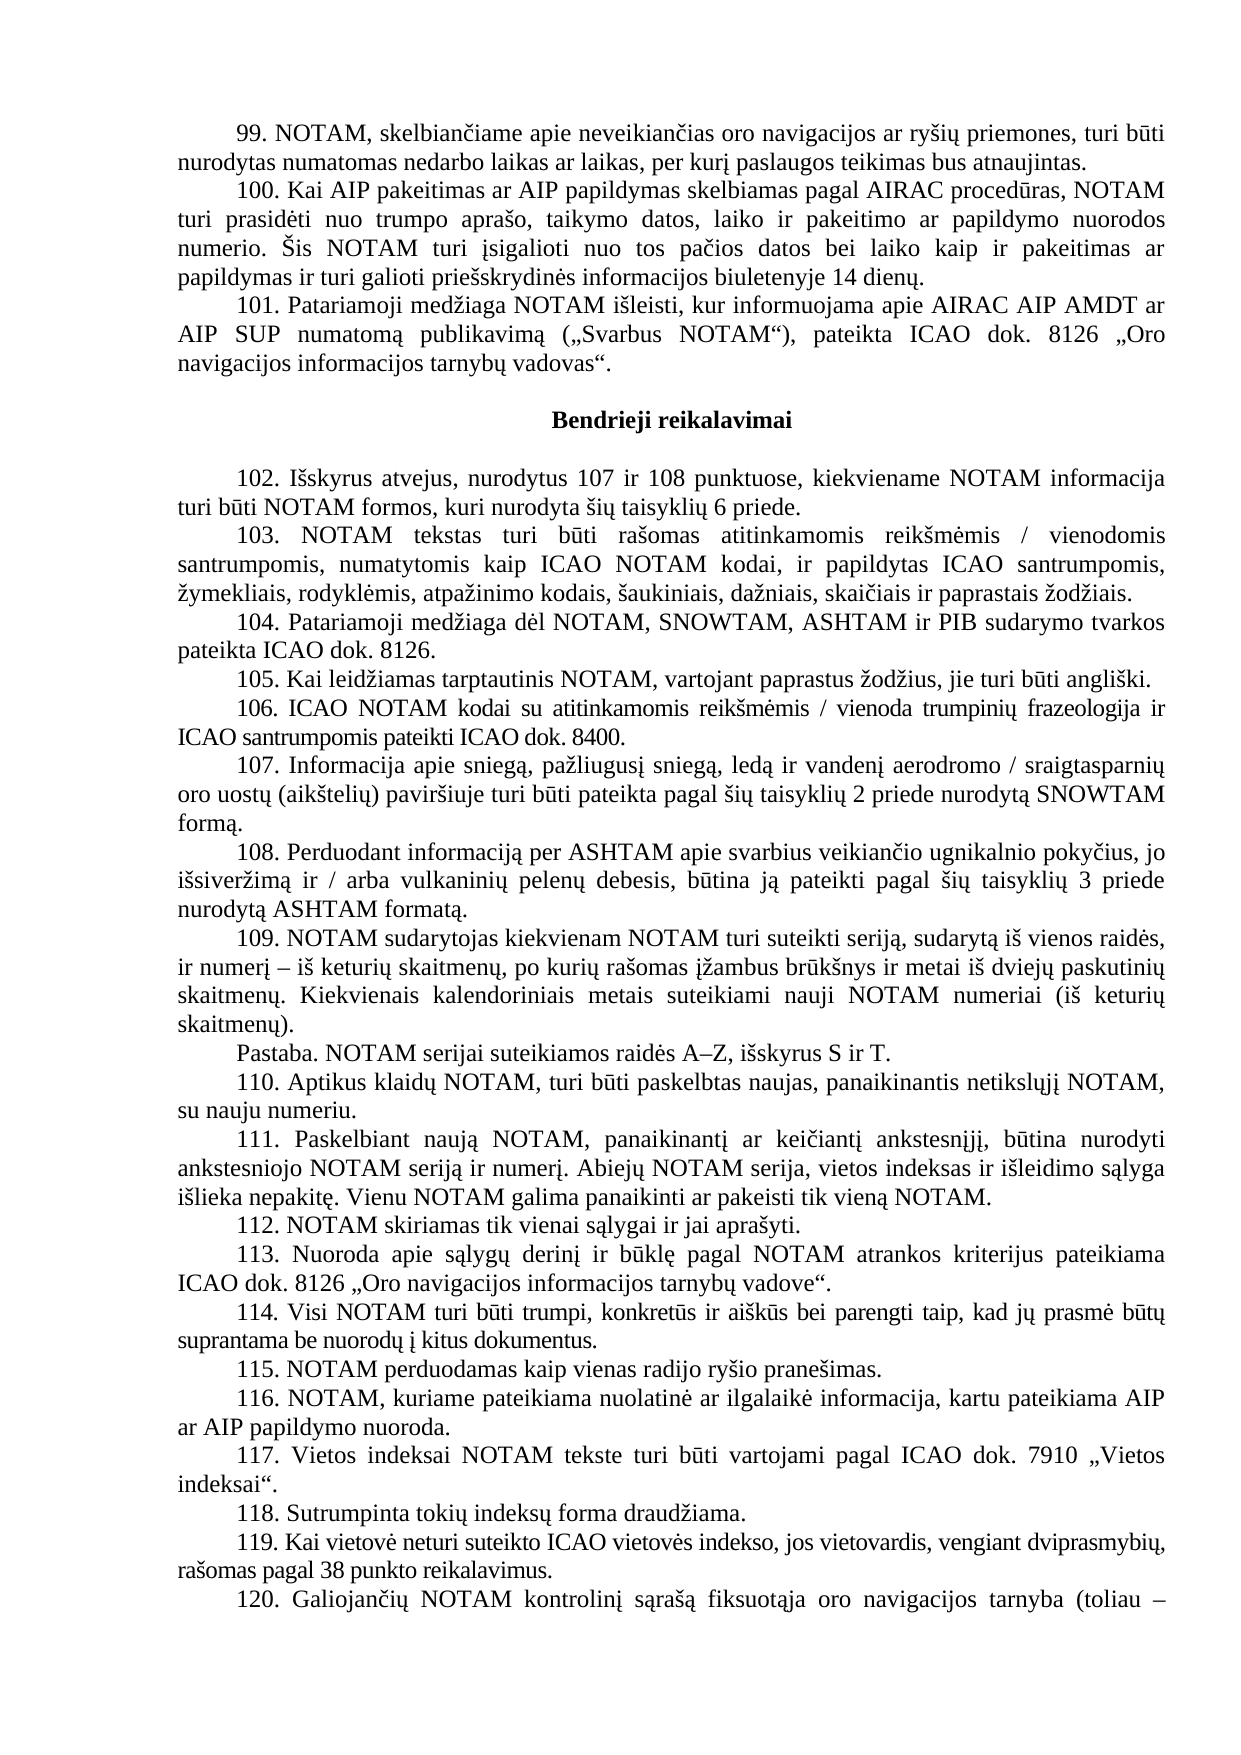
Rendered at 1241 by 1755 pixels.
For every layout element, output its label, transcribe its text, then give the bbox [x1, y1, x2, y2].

text 101. Patariamoji medžiaga NOTAM išleisti, kur informuojama apie AIRAC AIP AMDT ar AIP SUP numatomą publikavimą („Svarbus NOTAM“), pateikta ICAO dok. 8126 „Oro navigacijos informacijos tarnybų vadovas“. [177, 291, 1166, 377]
text Pastaba. NOTAM serijai suteikiamos raidės A–Z, išskyrus S ir T. [177, 1038, 1166, 1067]
text 119. Kai vietovė neturi suteikto ICAO vietovės indekso, jos vietovardis, vengiant dviprasmybių, rašomas pagal 38 punkto reikalavimus. [177, 1527, 1166, 1584]
text 117. Vietos indeksai NOTAM tekste turi būti vartojami pagal ICAO dok. 7910 „Vietos indeksai“. [177, 1441, 1166, 1498]
text 100. Kai AIP pakeitimas ar AIP papildymas skelbiamas pagal AIRAC procedūras, NOTAM turi prasidėti nuo trumpo aprašo, taikymo datos, laiko ir pakeitimo ar papildymo nuorodos numerio. Šis NOTAM turi įsigalioti nuo tos pačios datos bei laiko kaip ir pakeitimas ar papildymas ir turi galioti priešskrydinės informacijos biuletenyje 14 dienų. [177, 176, 1166, 291]
text 113. Nuoroda apie sąlygų derinį ir būklę pagal NOTAM atrankos kriterijus pateikiama ICAO dok. 8126 „Oro navigacijos informacijos tarnybų vadove“. [177, 1239, 1166, 1297]
text Bendrieji reikalavimai [177, 406, 1166, 434]
text 116. NOTAM, kuriame pateikiama nuolatinė ar ilgalaikė informacija, kartu pateikiama AIP ar AIP papildymo nuoroda. [177, 1383, 1166, 1441]
text 104. Patariamoji medžiaga dėl NOTAM, SNOWTAM, ASHTAM ir PIB sudarymo tvarkos pateikta ICAO dok. 8126. [177, 607, 1166, 664]
text 108. Perduodant informaciją per ASHTAM apie svarbius veikiančio ugnikalnio pokyčius, jo išsiveržimą ir / arba vulkaninių pelenų debesis, būtina ją pateikti pagal šių taisyklių 3 priede nurodytą ASHTAM formatą. [177, 837, 1166, 923]
text 115. NOTAM perduodamas kaip vienas radijo ryšio pranešimas. [177, 1354, 1166, 1383]
text 109. NOTAM sudarytojas kiekvienam NOTAM turi suteikti seriją, sudarytą iš vienos raidės, ir numerį – iš keturių skaitmenų, po kurių rašomas įžambus brūkšnys ir metai iš dviejų paskutinių skaitmenų. Kiekvienais kalendoriniais metais suteikiami nauji NOTAM numeriai (iš keturių skaitmenų). [177, 923, 1166, 1038]
text 120. Galiojančių NOTAM kontrolinį sąrašą fiksuotąja oro navigacijos tarnyba (toliau – [177, 1584, 1166, 1613]
text 103. NOTAM tekstas turi būti rašomas atitinkamomis reikšmėmis / vienodomis santrumpomis, numatytomis kaip ICAO NOTAM kodai, ir papildytas ICAO santrumpomis, žymekliais, rodyklėmis, atpažinimo kodais, šaukiniais, dažniais, skaičiais ir paprastais žodžiais. [177, 521, 1166, 607]
text 111. Paskelbiant naują NOTAM, panaikinantį ar keičiantį ankstesnįjį, būtina nurodyti ankstesniojo NOTAM seriją ir numerį. Abiejų NOTAM serija, vietos indeksas ir išleidimo sąlyga išlieka nepakitę. Vienu NOTAM galima panaikinti ar pakeisti tik vieną NOTAM. [177, 1124, 1166, 1211]
text 118. Sutrumpinta tokių indeksų forma draudžiama. [177, 1498, 1166, 1527]
text 106. ICAO NOTAM kodai su atitinkamomis reikšmėmis / vienoda trumpinių frazeologija ir ICAO santrumpomis pateikti ICAO dok. 8400. [177, 693, 1166, 751]
text 102. Išskyrus atvejus, nurodytus 107 ir 108 punktuose, kiekviename NOTAM informacija turi būti NOTAM formos, kuri nurodyta šių taisyklių 6 priede. [177, 463, 1166, 521]
text 99. NOTAM, skelbiančiame apie neveikiančias oro navigacijos ar ryšių priemones, turi būti nurodytas numatomas nedarbo laikas ar laikas, per kurį paslaugos teikimas bus atnaujintas. [177, 118, 1166, 176]
text 114. Visi NOTAM turi būti trumpi, konkretūs ir aiškūs bei parengti taip, kad jų prasmė būtų suprantama be nuorodų į kitus dokumentus. [177, 1297, 1166, 1354]
text 112. NOTAM skiriamas tik vienai sąlygai ir jai aprašyti. [177, 1211, 1166, 1239]
text 107. Informacija apie sniegą, pažliugusį sniegą, ledą ir vandenį aerodromo / sraigtasparnių oro uostų (aikštelių) paviršiuje turi būti pateikta pagal šių taisyklių 2 priede nurodytą SNOWTAM formą. [177, 751, 1166, 837]
text 110. Aptikus klaidų NOTAM, turi būti paskelbtas naujas, panaikinantis netikslųjį NOTAM, su nauju numeriu. [177, 1067, 1166, 1124]
text 105. Kai leidžiamas tarptautinis NOTAM, vartojant paprastus žodžius, jie turi būti angliški. [177, 664, 1166, 693]
